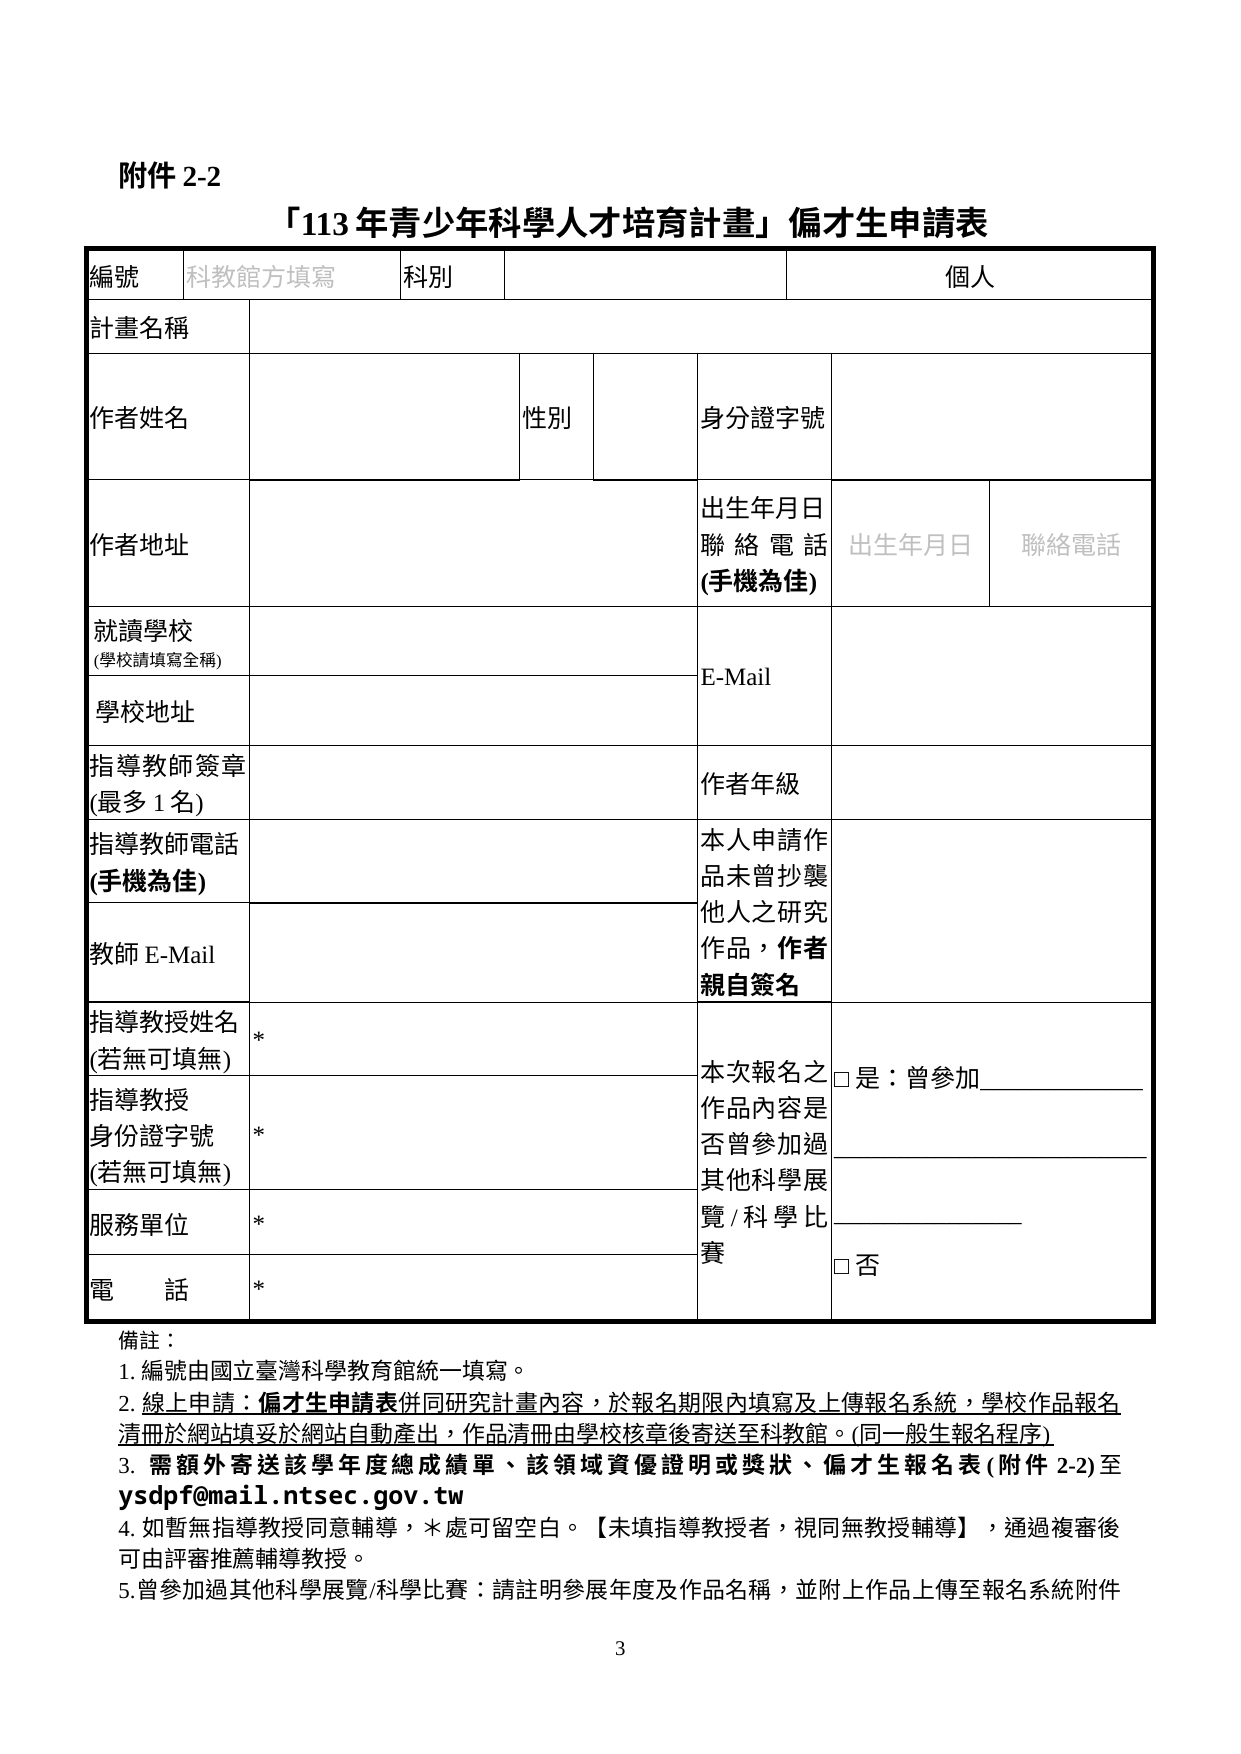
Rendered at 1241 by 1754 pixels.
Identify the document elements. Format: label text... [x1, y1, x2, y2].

table_cell 性別 [520, 354, 593, 479]
table_cell [250, 300, 1151, 352]
table_cell E-Mail [698, 607, 831, 745]
table_header [505, 251, 786, 299]
table_cell 作者姓名 [89, 354, 249, 479]
table_cell 指導教師簽章(最多1名) [89, 746, 249, 818]
table_cell 作者地址 [89, 480, 249, 606]
table_header 個人 [787, 251, 1151, 299]
table_cell * [250, 1190, 697, 1254]
text 5.曾參加過其他科學展覽/科學比賽：請註明參展年度及作品名稱，並附上作品上傳至報名系統附件 [118, 1573, 1122, 1605]
table_cell [832, 354, 1151, 479]
table_header 編號 [89, 251, 183, 299]
table_cell [832, 820, 1151, 1001]
table_cell * [250, 1003, 697, 1075]
table_cell [594, 354, 697, 479]
table_cell 指導教授 身份證字號 (若無可填無) [89, 1076, 249, 1189]
table_cell 聯絡電話 [990, 481, 1151, 606]
table_cell [250, 676, 697, 745]
table_cell [832, 746, 1151, 818]
table_cell 作者年級 [698, 746, 831, 818]
table_cell [250, 746, 697, 818]
table_cell 本次報名之作品內容是否曾參加過其他科學展覽/科學比賽 [698, 1003, 831, 1319]
text 3. 需額外寄送該學年度總成績單、該領域資優證明或獎狀、偏才生報名表(附件2-2)至ysdpf@mail.ntsec.gov.tw [118, 1448, 1122, 1511]
table_cell [250, 480, 697, 606]
table_cell 指導教師電話 (手機為佳) [89, 820, 249, 902]
table_cell 身分證字號 [698, 354, 831, 479]
table_cell □ 是：曾參加_____________ _________________________ _______________ □ 否 [832, 1003, 1151, 1319]
table_header 科教館方填寫 [184, 251, 400, 299]
table_cell 指導教授姓名 (若無可填無) [89, 1003, 249, 1075]
table_cell [832, 607, 1151, 745]
table_cell * [250, 1255, 697, 1319]
table_cell 計畫名稱 [89, 300, 249, 352]
table_cell 學校地址 [89, 676, 249, 745]
table_cell [250, 354, 519, 479]
table_cell [250, 904, 697, 1001]
table_cell [250, 607, 697, 675]
table_cell 本人申請作品未曾抄襲他人之研究作品，作者親自簽名 [698, 820, 831, 1001]
table_cell * [250, 1076, 697, 1189]
text 2. 線上申請：偏才生申請表併同研究計畫內容，於報名期限內填寫及上傳報名系統，學校作品報名清冊於網站填妥於網站自動產出，作品清冊由學校核章後寄送至科教館。(同一般生報名程序) [118, 1386, 1122, 1448]
table_cell 電 話 [89, 1255, 249, 1319]
table_cell 服務單位 [89, 1190, 249, 1254]
table_cell 出生年月日 聯絡電話 (手機為佳) [698, 480, 831, 606]
text 1. 編號由國立臺灣科學教育館統一填寫。 [118, 1355, 1122, 1386]
text 備註： [118, 1324, 1122, 1355]
table_cell 出生年月日 [832, 481, 989, 606]
table_cell 教師E-Mail [89, 903, 249, 1001]
text 附件2-2 [118, 132, 1122, 194]
text 「113年青少年科學人才培育計畫」偏才生申請表 [118, 194, 1122, 246]
table_cell [250, 820, 697, 902]
table_header 科別 [401, 251, 504, 299]
table_cell 就讀學校 (學校請填寫全稱) [89, 607, 249, 675]
text 4. 如暫無指導教授同意輔導，＊處可留空白。【未填指導教授者，視同無教授輔導】，通過複審後可由評審推薦輔導教授。 [118, 1511, 1122, 1573]
